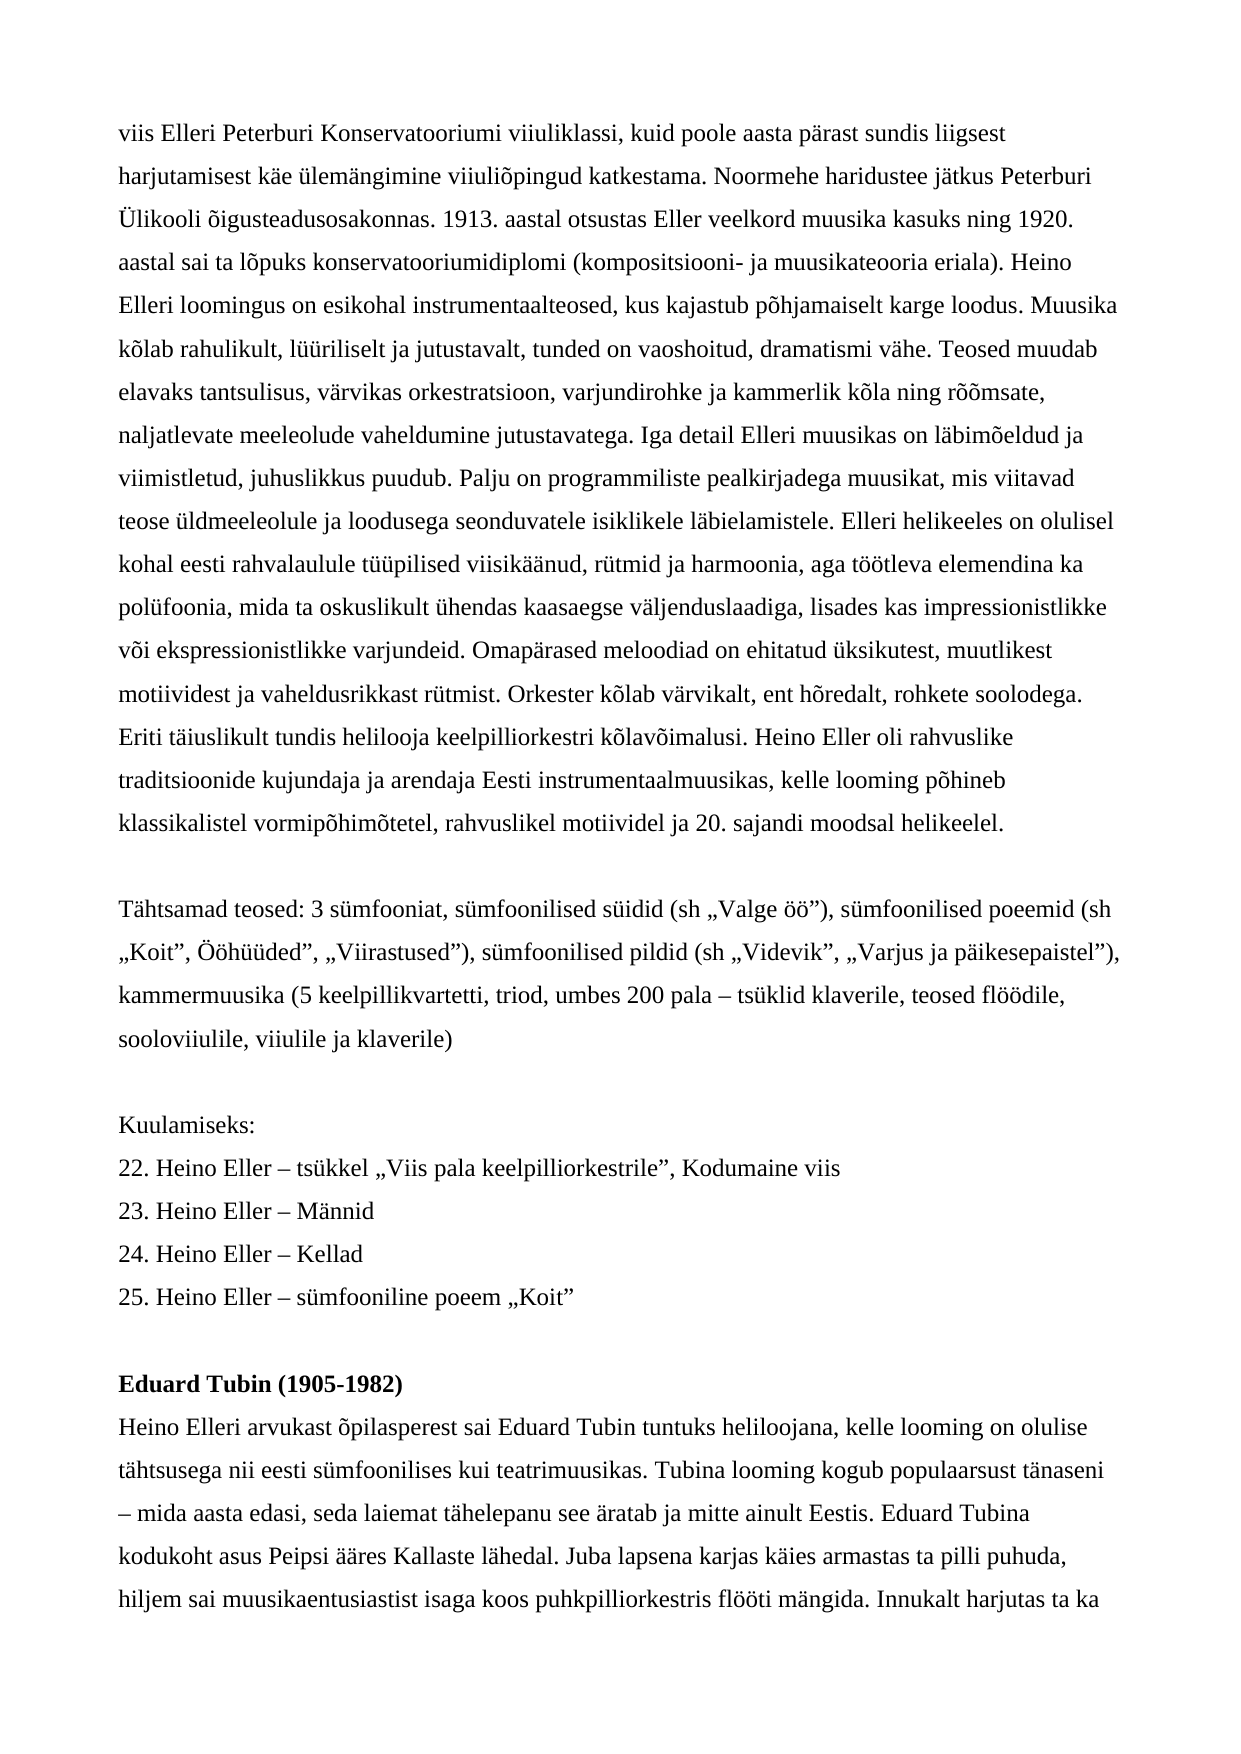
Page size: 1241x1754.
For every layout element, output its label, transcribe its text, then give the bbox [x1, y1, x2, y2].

text 23. Heino Eller – Männid [118, 1196, 1122, 1225]
text 25. Heino Eller – sümfooniline poeem „Koit” [118, 1282, 1122, 1311]
text 24. Heino Eller – Kellad [118, 1239, 1122, 1268]
text Heino Elleri arvukast õpilasperest sai Eduard Tubin tuntuks heliloojana, kelle looming on olulise tähtsusega nii eesti sümfoonilises kui teatrimuusikas. Tubina looming kogub populaarsust tänaseni – mida aasta edasi, seda laiemat tähelepanu see äratab ja mitte ainult Eestis. Eduard Tubina kodukoht asus Peipsi ääres Kallaste lähedal. Juba lapsena karjas käies armastas ta pilli puhuda, hiljem sai muusikaentusiastist isaga koos puhkpilliorkestris flööti mängida. Innukalt harjutas ta ka [118, 1412, 1122, 1613]
text 22. Heino Eller – tsükkel „Viis pala keelpilliorkestrile”, Kodumaine viis [118, 1153, 1122, 1182]
text Kuulamiseks: [118, 1110, 1122, 1139]
text viis Elleri Peterburi Konservatooriumi viiuliklassi, kuid poole aasta pärast sundis liigsest harjutamisest käe ülemängimine viiuliõpingud katkestama. Noormehe haridustee jätkus Peterburi Ülikooli õigusteadusosakonnas. 1913. aastal otsustas Eller veelkord muusika kasuks ning 1920. aastal sai ta lõpuks konservatooriumidiplomi (kompositsiooni- ja muusikateooria eriala). Heino Elleri loomingus on esikohal instrumentaalteosed, kus kajastub põhjamaiselt karge loodus. Muusika kõlab rahulikult, lüüriliselt ja jutustavalt, tunded on vaoshoitud, dramatismi vähe. Teosed muudab elavaks tantsulisus, värvikas orkestratsioon, varjundirohke ja kammerlik kõla ning rõõmsate, naljatlevate meeleolude vaheldumine jutustavatega. Iga detail Elleri muusikas on läbimõeldud ja viimistletud, juhuslikkus puudub. Palju on programmiliste pealkirjadega muusikat, mis viitavad teose üldmeeleolule ja loodusega seonduvatele isiklikele läbielamistele. Elleri helikeeles on olulisel kohal eesti rahvalaulule tüüpilised viisikäänud, rütmid ja harmoonia, aga töötleva elemendina ka polüfoonia, mida ta oskuslikult ühendas kaasaegse väljenduslaadiga, lisades kas impressionistlikke või ekspressionistlikke varjundeid. Omapärased meloodiad on ehitatud üksikutest, muutlikest motiividest ja vaheldusrikkast rütmist. Orkester kõlab värvikalt, ent hõredalt, rohkete soolodega. Eriti täiuslikult tundis helilooja keelpilliorkestri kõlavõimalusi. Heino Eller oli rahvuslike traditsioonide kujundaja ja arendaja Eesti instrumentaalmuusikas, kelle looming põhineb klassikalistel vormipõhimõtetel, rahvuslikel motiividel ja 20. sajandi moodsal helikeelel. [118, 118, 1122, 837]
text Tähtsamad teosed: 3 sümfooniat, sümfoonilised süidid (sh „Valge öö”), sümfoonilised poeemid (sh „Koit”, Ööhüüded”, „Viirastused”), sümfoonilised pildid (sh „Videvik”, „Varjus ja päikesepaistel”), kammermuusika (5 keelpillikvartetti, triod, umbes 200 pala – tsüklid klaverile, teosed flöödile, sooloviiulile, viiulile ja klaverile) [118, 894, 1122, 1052]
text Eduard Tubin (1905-1982) [118, 1369, 1122, 1397]
